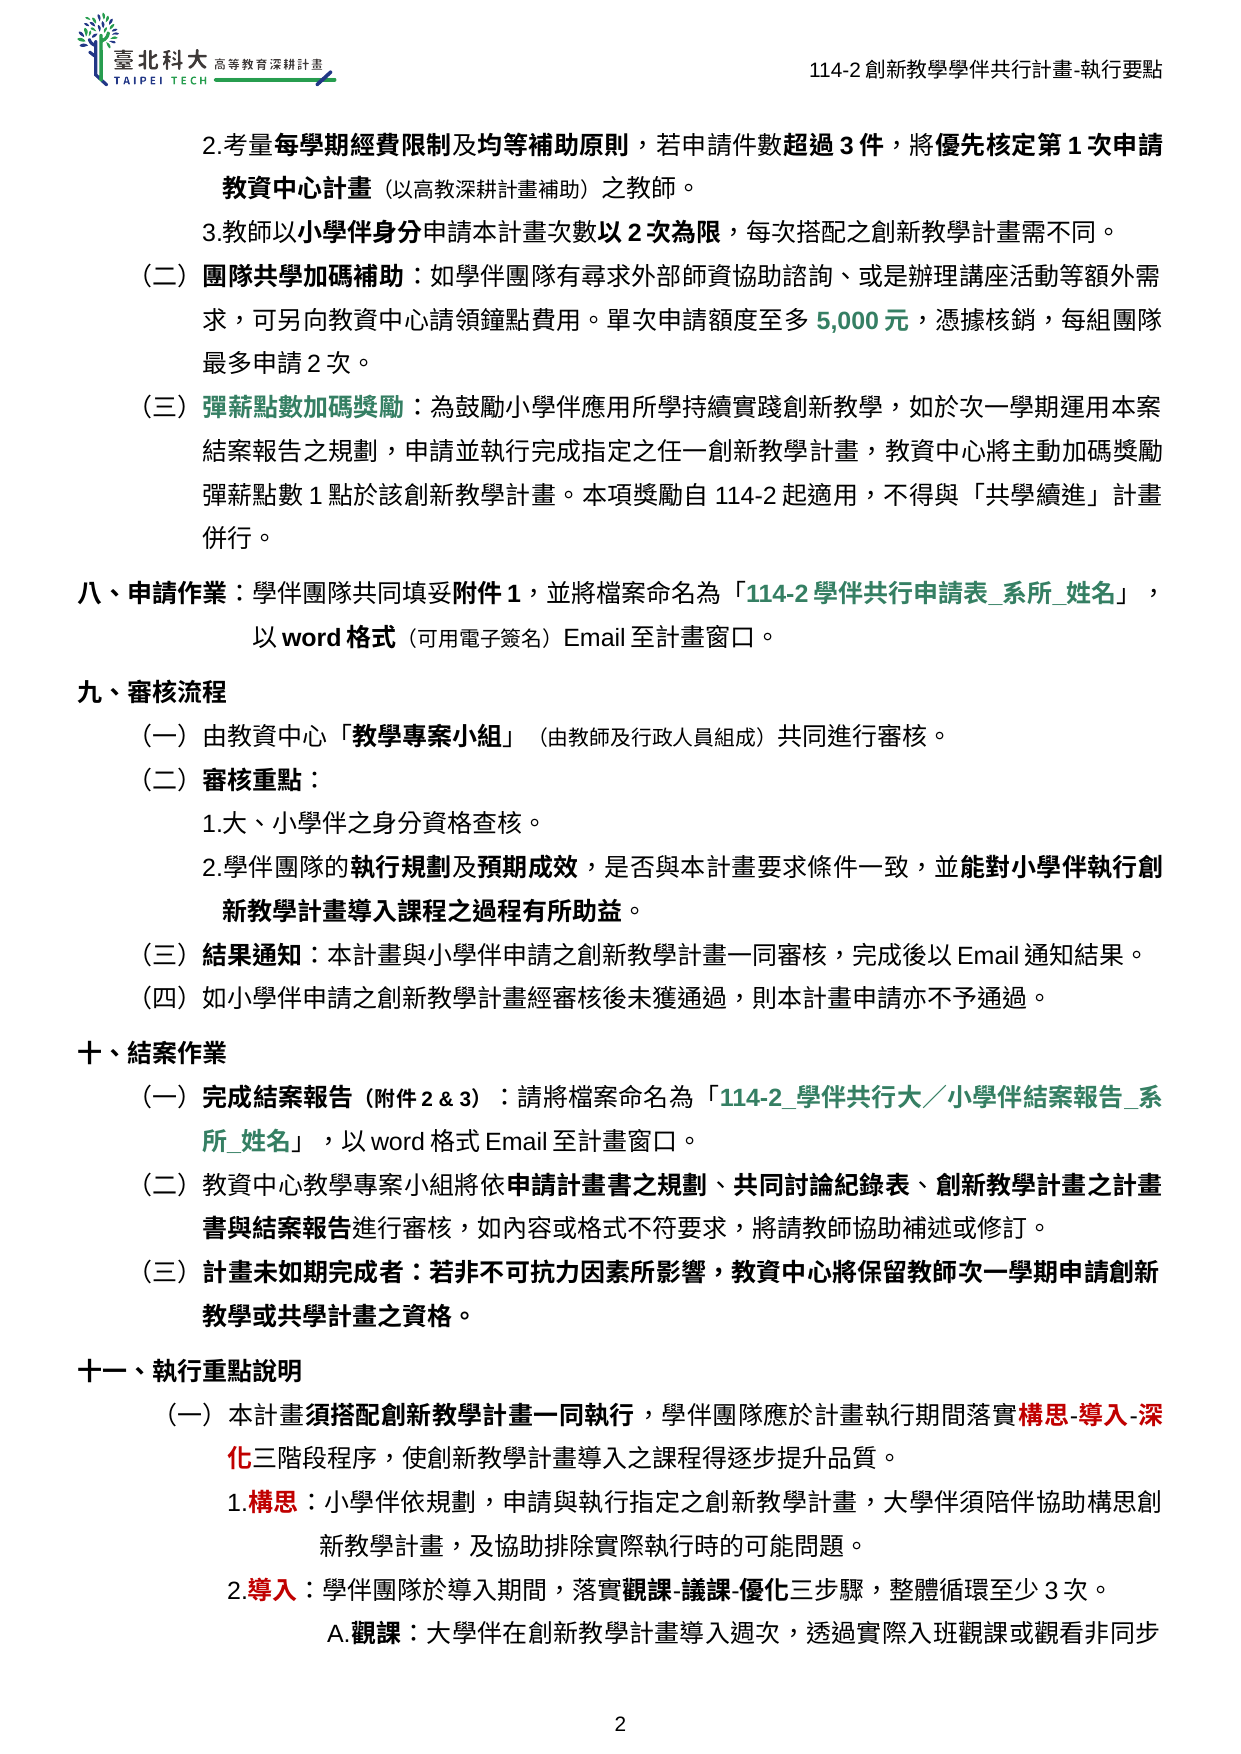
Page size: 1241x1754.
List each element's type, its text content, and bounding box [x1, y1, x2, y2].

text （三）彈薪點數加碼獎勵：為鼓勵小學伴應用所學持續實踐創新教學，如於次一學期運用本案結案報告之規劃，申請並執行完成指定之任一創新教學計畫，教資中心將主動加碼獎勵彈薪點數1點於該創新教學計畫。本項獎勵自114-2起適用，不得與「共學續進」計畫併行。 [127, 382, 1163, 557]
text （二）團隊共學加碼補助：如學伴團隊有尋求外部師資協助諮詢、或是辦理講座活動等額外需求，可另向教資中心請領鐘點費用。單次申請額度至多5,000元，憑據核銷，每組團隊最多申請2次。 [127, 250, 1163, 382]
text 十一、執行重點說明 [77, 1345, 1163, 1389]
text （三）結果通知：本計畫與小學伴申請之創新教學計畫一同審核，完成後以Email通知結果。 [127, 929, 1163, 973]
text 八、申請作業：學伴團隊共同填妥附件1，並將檔案命名為「114-2學伴共行申請表_系所_姓名」，以word格式（可用電子簽名）Email至計畫窗口。 [77, 568, 1163, 655]
text （三）計畫未如期完成者：若非不可抗力因素所影響，教資中心將保留教師次一學期申請創新教學或共學計畫之資格。 [127, 1247, 1163, 1334]
text （二）審核重點： [127, 754, 1163, 798]
text 2.導入：學伴團隊於導入期間，落實觀課-議課-優化三步驟，整體循環至少3次。 [227, 1564, 1163, 1608]
text 1.大、小學伴之身分資格查核。 [202, 798, 1163, 842]
text 九、審核流程 [77, 667, 1163, 710]
text （一）由教資中心「教學專案小組」（由教師及行政人員組成）共同進行審核。 [127, 710, 1163, 754]
text 十、結案作業 [77, 1028, 1163, 1072]
text （一）完成結案報告（附件2 & 3）：請將檔案命名為「114-2_學伴共行大／小學伴結案報告_系所_姓名」，以word格式Email至計畫窗口。 [127, 1072, 1163, 1159]
text A.觀課：大學伴在創新教學計畫導入週次，透過實際入班觀課或觀看非同步 [327, 1608, 1163, 1652]
text （四）如小學伴申請之創新教學計畫經審核後未獲通過，則本計畫申請亦不予通過。 [127, 973, 1163, 1017]
text 3.教師以小學伴身分申請本計畫次數以2次為限，每次搭配之創新教學計畫需不同。 [202, 207, 1163, 250]
text 2.學伴團隊的執行規劃及預期成效，是否與本計畫要求條件一致，並能對小學伴執行創新教學計畫導入課程之過程有所助益。 [202, 842, 1163, 929]
text 1.構思：小學伴依規劃，申請與執行指定之創新教學計畫，大學伴須陪伴協助構思創新教學計畫，及協助排除實際執行時的可能問題。 [227, 1477, 1163, 1564]
text 2.考量每學期經費限制及均等補助原則，若申請件數超過3件，將優先核定第1次申請教資中心計畫（以高教深耕計畫補助）之教師。 [202, 119, 1163, 207]
text （一）本計畫須搭配創新教學計畫一同執行，學伴團隊應於計畫執行期間落實構思-導入-深化三階段程序，使創新教學計畫導入之課程得逐步提升品質。 [152, 1389, 1163, 1477]
text （二）教資中心教學專案小組將依申請計畫書之規劃、共同討論紀錄表、創新教學計畫之計畫書與結案報告進行審核，如內容或格式不符要求，將請教師協助補述或修訂。 [127, 1159, 1163, 1247]
